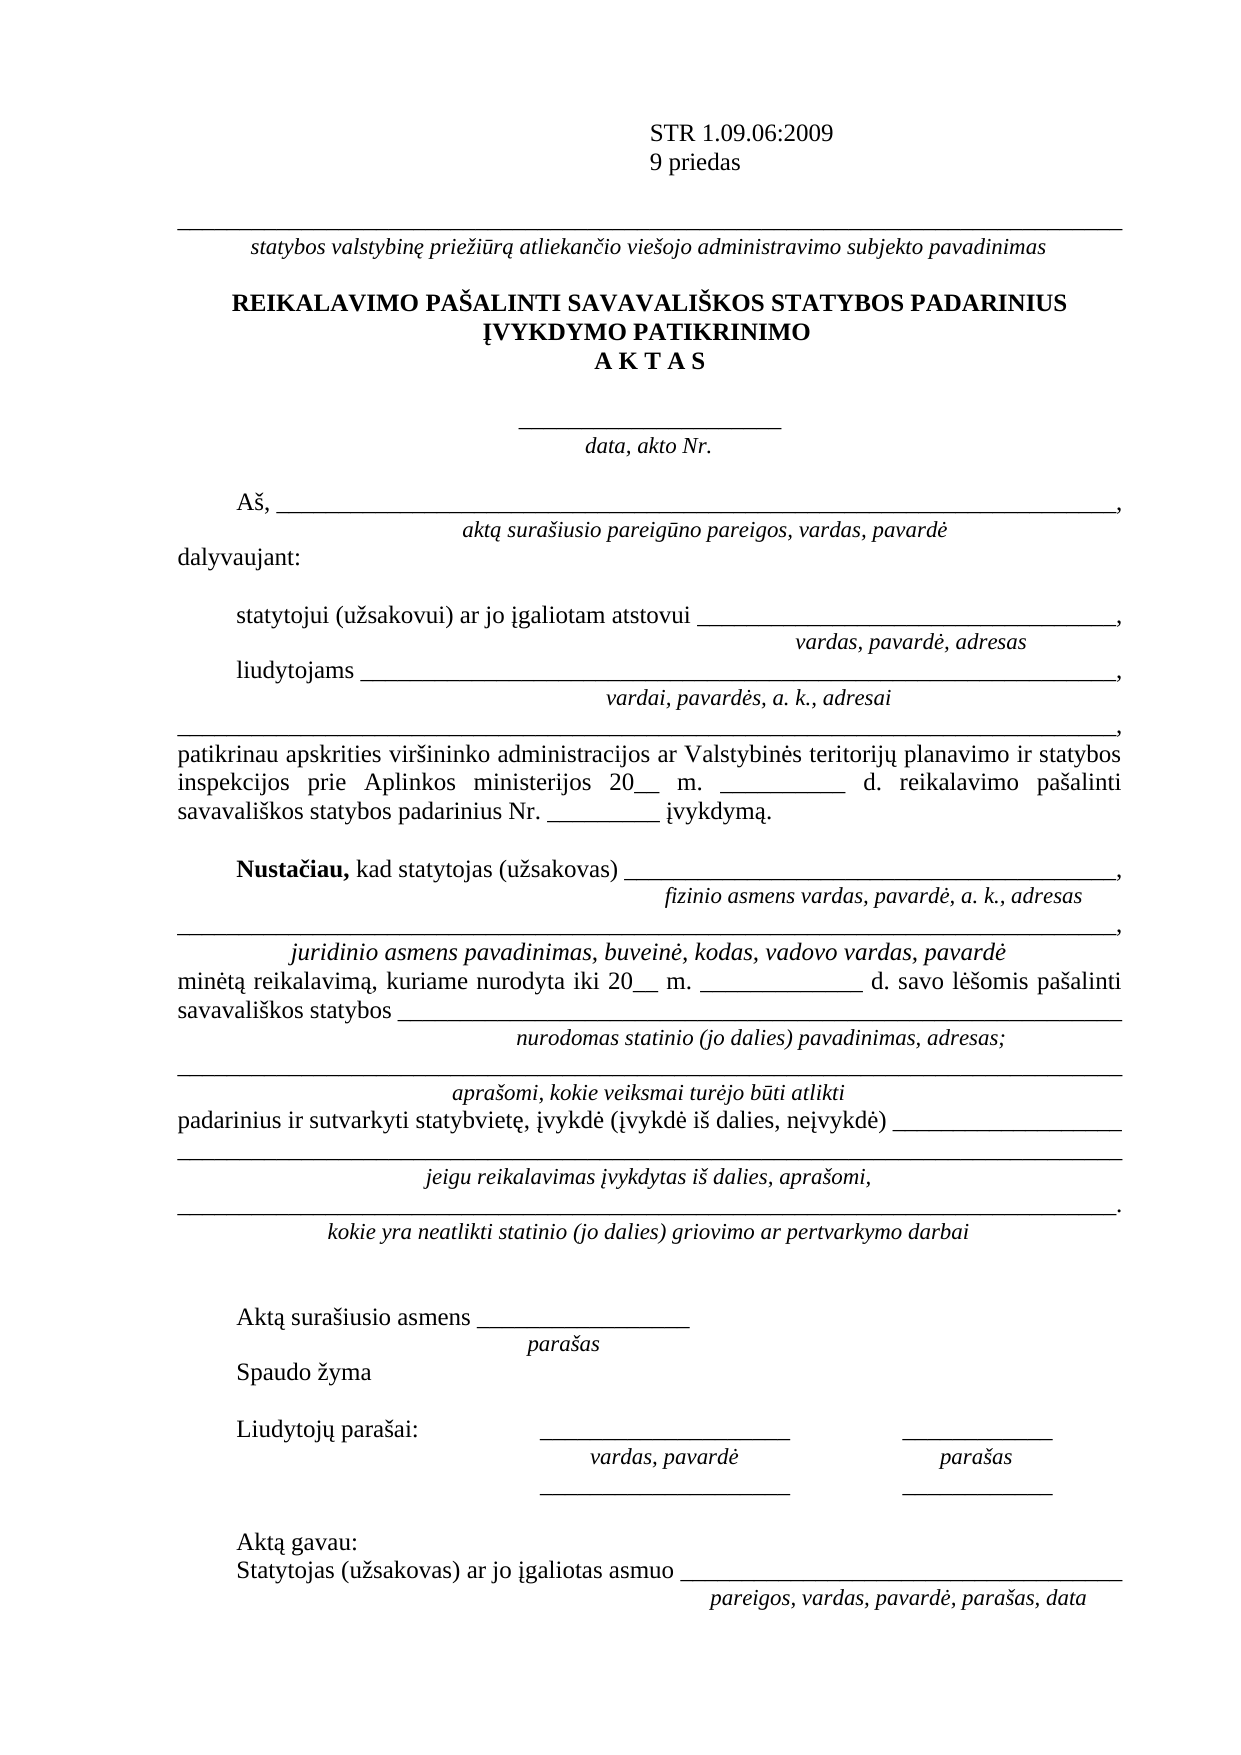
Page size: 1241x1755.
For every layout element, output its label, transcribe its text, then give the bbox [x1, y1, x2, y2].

text Statytojas (užsakovas) ar jo įgaliotas asmuo [177, 1556, 1122, 1584]
text pareigos, vardas, pavardė, parašas, data [677, 1584, 1122, 1611]
text STR 1.09.06:2009 [649, 118, 1122, 147]
text Spaudo žyma [177, 1357, 1122, 1386]
text statybos valstybinę priežiūrą atliekančio viešojo administravimo subjekto pavadinimas [177, 233, 1122, 259]
text juridinio asmens pavadinimas, buveinė, kodas, vadovo vardas, pavardė [177, 937, 1122, 966]
text A K T A S [177, 346, 1122, 374]
text vardas, pavardė parašas [590, 1443, 1122, 1469]
text 9 priedas [649, 147, 1122, 176]
text minėtą reikalavimą, kuriame nurodyta iki 20__ m. _____________ d. savo lėšomis pašalinti savavališkos statybos [177, 966, 1122, 1024]
text Aš, , [177, 487, 1122, 516]
text parašas [527, 1330, 1122, 1357]
text Aktą surašiusio asmens _________________ [177, 1302, 1122, 1330]
text _ [177, 1134, 1122, 1159]
text Aktą gavau: [177, 1527, 1122, 1556]
text nurodomas statinio (jo dalies) pavadinimas, adresas; [402, 1024, 1122, 1050]
text jeigu reikalavimas įvykdytas iš dalies, aprašomi, [177, 1163, 1122, 1189]
text vardas, pavardė, adresas [702, 628, 1122, 655]
text padarinius ir sutvarkyti statybvietę, įvykdė (įvykdė iš dalies, neįvykdė) [177, 1105, 1122, 1134]
text fizinio asmens vardas, pavardė, a. k., adresas [627, 882, 1122, 909]
text ____________________ ____________ [540, 1469, 1122, 1498]
text aktą surašiusio pareigūno pareigos, vardas, pavardė [290, 516, 1122, 542]
text Liudytojų parašai: ____________________ ____________ [177, 1414, 1122, 1443]
text liudytojams , [177, 655, 1122, 683]
text kokie yra neatlikti statinio (jo dalies) griovimo ar pertvarkymo darbai [177, 1218, 1122, 1244]
text data, akto Nr. [177, 432, 1122, 458]
text _ [177, 1050, 1122, 1075]
text patikrinau apskrities viršininko administracijos ar Valstybinės teritorijų planavimo ir statybos inspekcijos prie Aplinkos ministerijos 20__ m. __________ d. reikalavimo pašalinti savavališkos statybos padarinius Nr. _________ įvykdymą. [177, 739, 1122, 825]
text aprašomi, kokie veiksmai turėjo būti atlikti [177, 1079, 1122, 1105]
text dalyvaujant: [177, 542, 1122, 571]
text REIKALAVIMO PAŠALINTI SAVAVALIŠKOS STATYBOS PADARINIUS ĮVYKDYMO PATIKRINIMO [177, 288, 1122, 346]
text , [177, 909, 1122, 937]
text _ , [177, 710, 1122, 739]
text _ [177, 204, 1122, 229]
text _ . [177, 1189, 1122, 1218]
text _____________________ [177, 403, 1122, 432]
text vardai, pavardės, a. k., adresai [377, 683, 1122, 710]
text Nustačiau, kad statytojas (užsakovas) , [177, 854, 1122, 882]
text statytojui (užsakovui) ar jo įgaliotam atstovui , [177, 600, 1122, 628]
